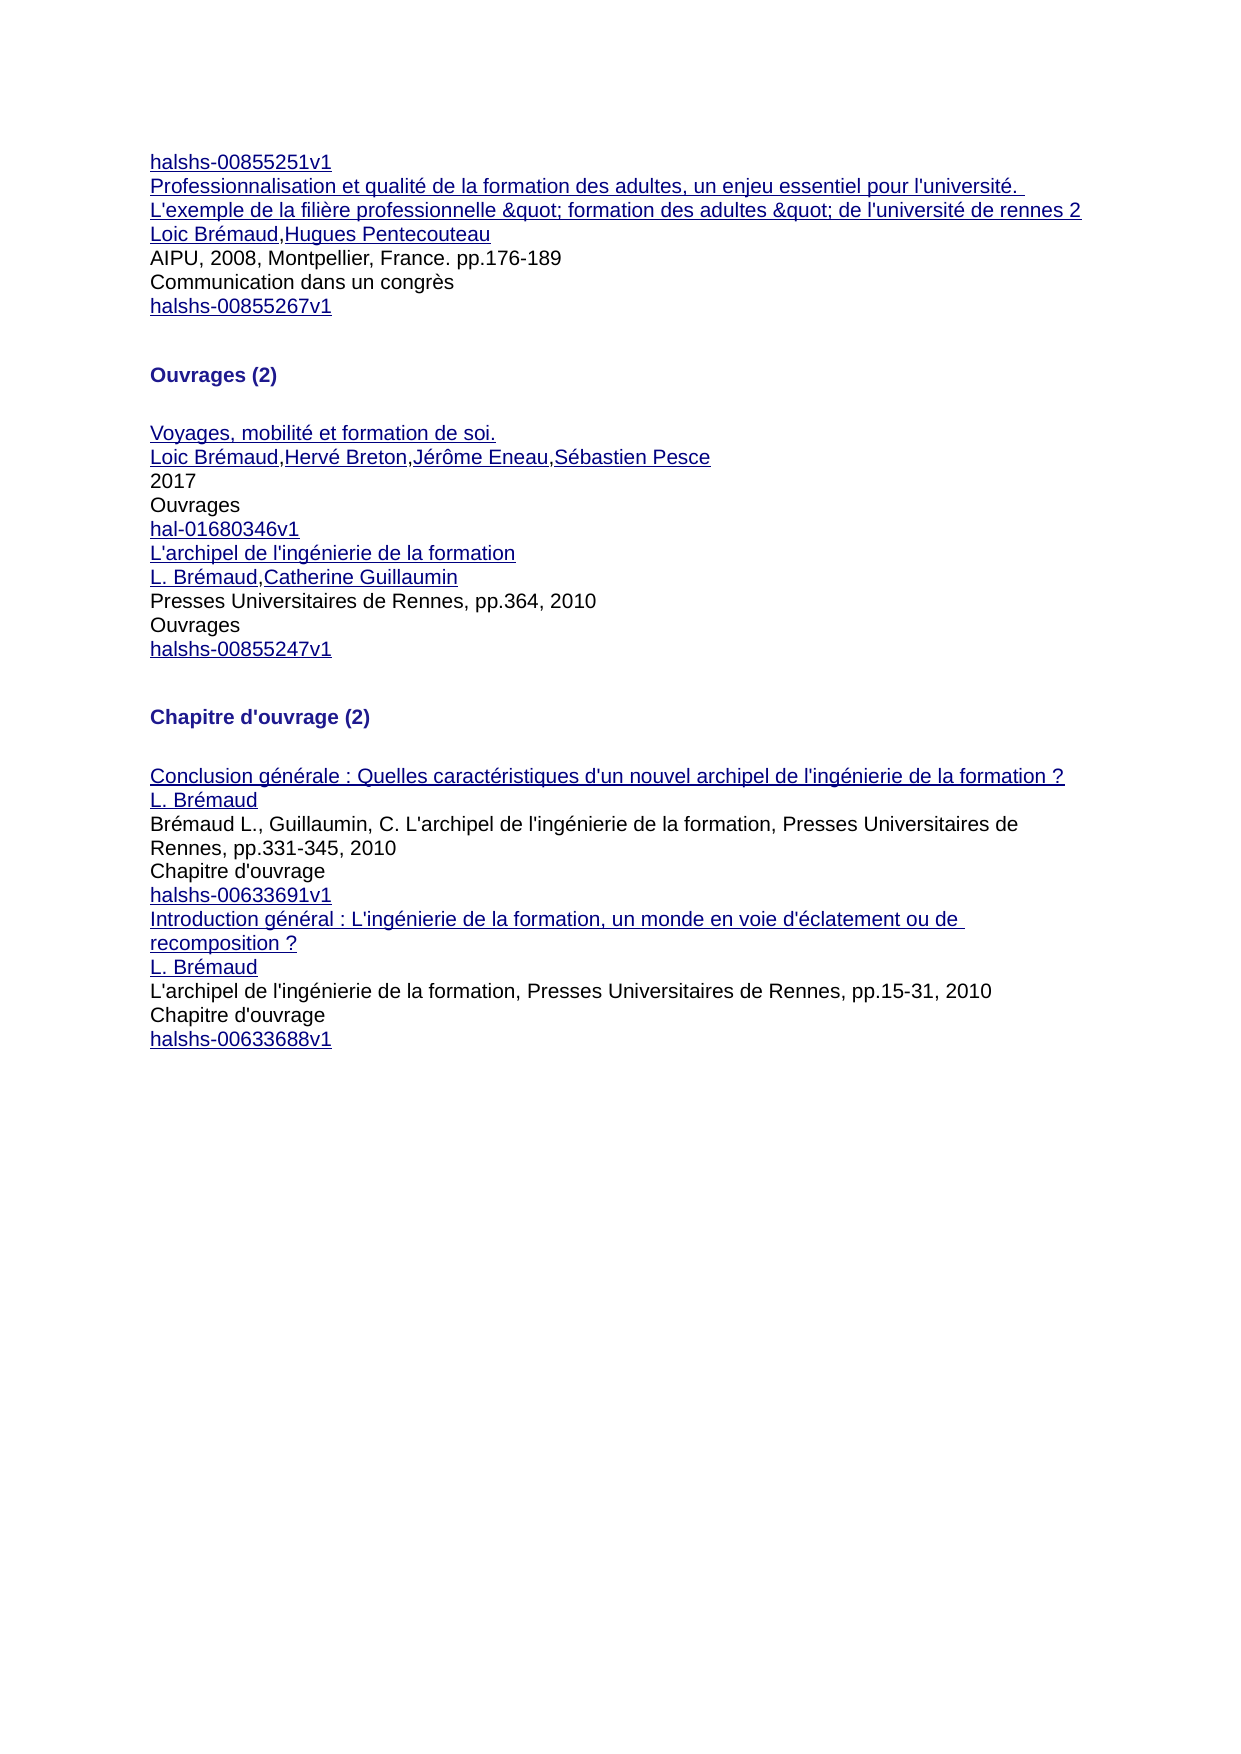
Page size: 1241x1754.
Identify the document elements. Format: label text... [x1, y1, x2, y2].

table_cell Introduction général : L'ingénierie de la formation, un monde en voie d'éclatement ou de recomposition ? L. Brémaud L'archipel de l'ingénierie de la formation, Presses Universitaires de Rennes, pp.15-31, 2010 Chapitre d'ouvrage halshs-00633688v1 [150, 907, 1090, 1051]
table_header Conclusion générale : Quelles caractéristiques d'un nouvel archipel de l'ingénierie de la formation ? L. Brémaud Brémaud L., Guillaumin, C. L'archipel de l'ingénierie de la formation, Presses Universitaires de Rennes, pp.331-345, 2010 Chapitre d'ouvrage halshs-00633691v1 [150, 764, 1090, 907]
table_cell halshs-00855251v1 [150, 150, 1090, 174]
subtitle Ouvrages (2) [150, 362, 1090, 386]
table_cell L'archipel de l'ingénierie de la formation L. Brémaud,Catherine Guillaumin Presses Universitaires de Rennes, pp.364, 2010 Ouvrages halshs-00855247v1 [150, 541, 1090, 660]
table_cell Professionnalisation et qualité de la formation des adultes, un enjeu essentiel pour l'université. L'exemple de la filière professionnelle &quot; formation des adultes &quot; de l'université de rennes 2 Loic Brémaud,Hugues Pentecouteau AIPU, 2008, Montpellier, France. pp.176-189 Communication dans un congrès halshs-00855267v1 [150, 174, 1090, 318]
table_header Voyages, mobilité et formation de soi. Loic Brémaud,Hervé Breton,Jérôme Eneau,Sébastien Pesce 2017 Ouvrages hal-01680346v1 [150, 421, 1090, 541]
subtitle Chapitre d'ouvrage (2) [150, 705, 1090, 729]
